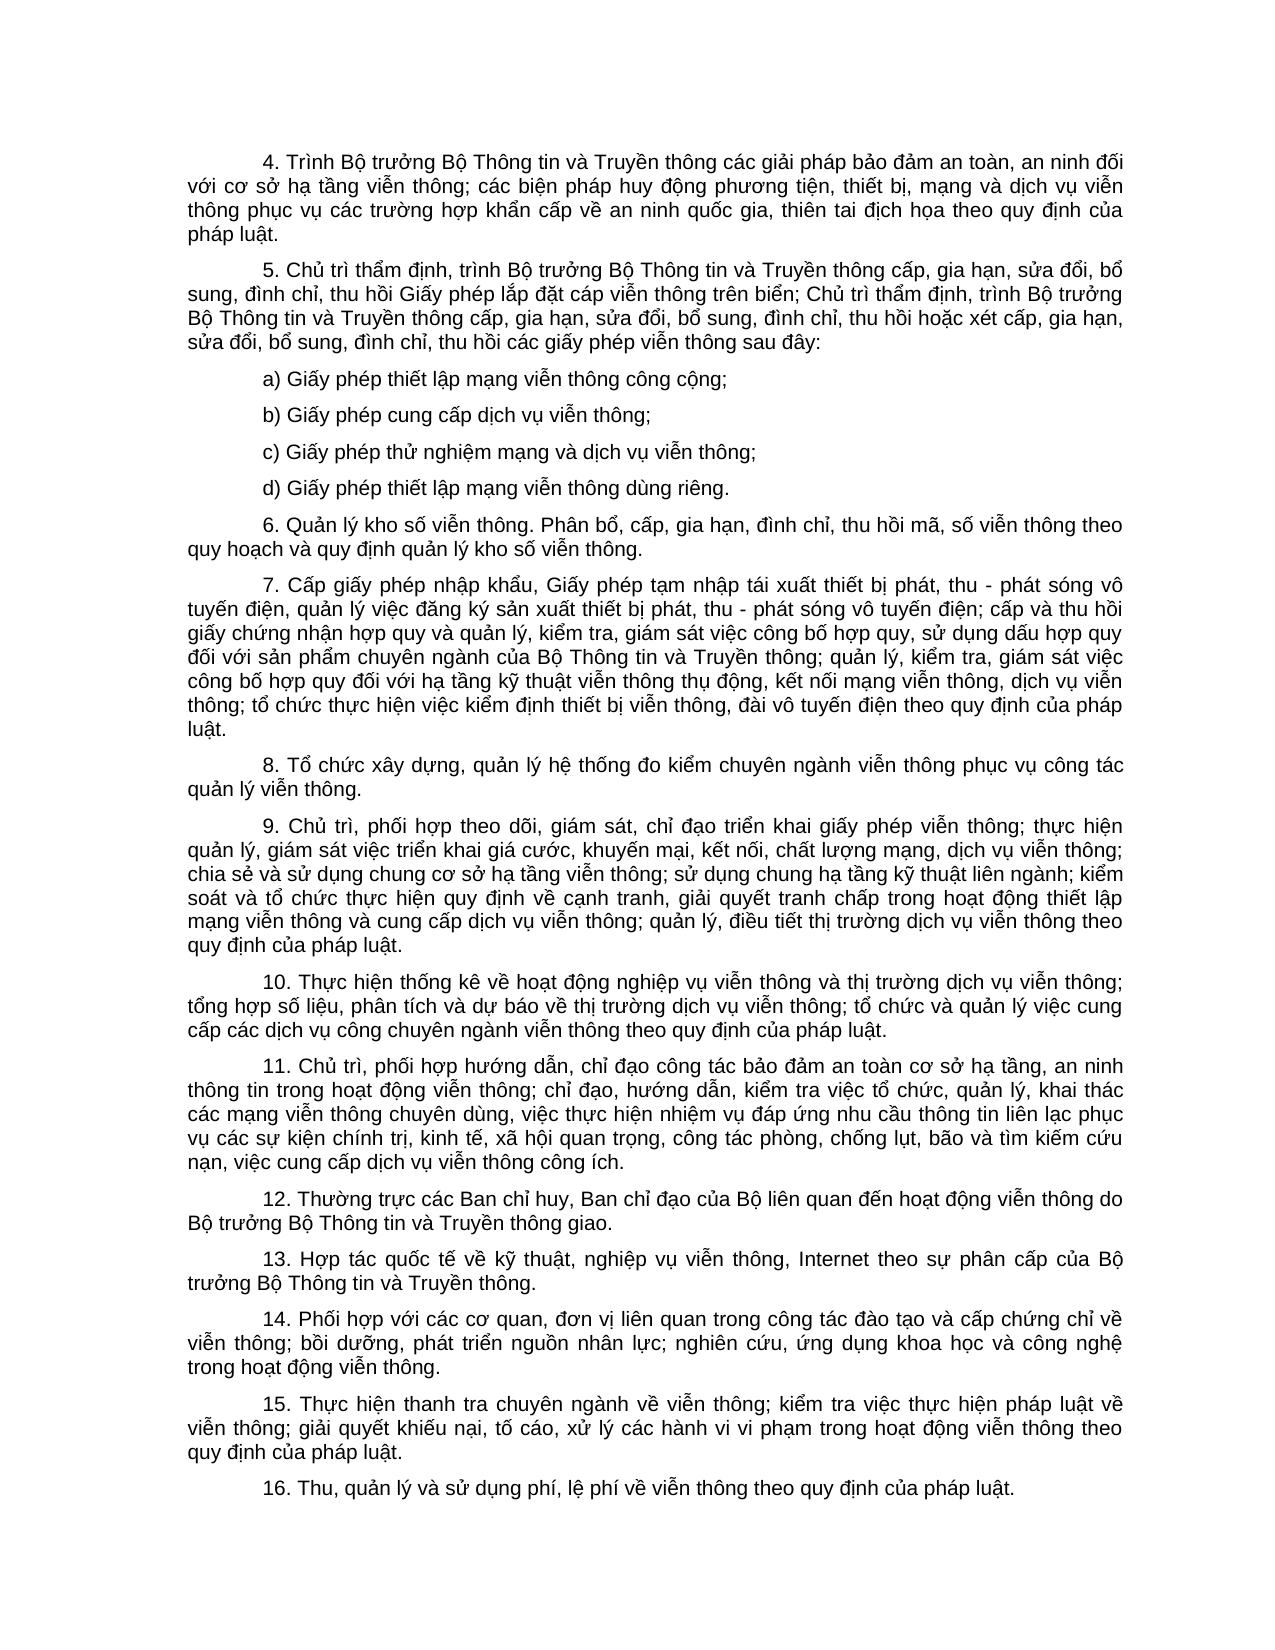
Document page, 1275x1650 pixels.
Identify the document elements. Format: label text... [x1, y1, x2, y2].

text 4. Trình Bộ trưởng Bộ Thông tin và Truyền thông các giải pháp bảo đảm an toàn, an ninh đối với cơ sở hạ tầng viễn thông; các biện pháp huy động phương tiện, thiết bị, mạng và dịch vụ viễn thông phục vụ các trường hợp khẩn cấp về an ninh quốc gia, thiên tai địch họa theo quy định của pháp luật. [187, 150, 1125, 246]
text 16. Thu, quản lý và sử dụng phí, lệ phí về viễn thông theo quy định của pháp luật. [187, 1476, 1125, 1500]
text 11. Chủ trì, phối hợp hướng dẫn, chỉ đạo công tác bảo đảm an toàn cơ sở hạ tầng, an ninh thông tin trong hoạt động viễn thông; chỉ đạo, hướng dẫn, kiểm tra việc tổ chức, quản lý, khai thác các mạng viễn thông chuyên dùng, việc thực hiện nhiệm vụ đáp ứng nhu cầu thông tin liên lạc phục vụ các sự kiện chính trị, kinh tế, xã hội quan trọng, công tác phòng, chống lụt, bão và tìm kiếm cứu nạn, việc cung cấp dịch vụ viễn thông công ích. [187, 1054, 1125, 1174]
text 7. Cấp giấy phép nhập khẩu, Giấy phép tạm nhập tái xuất thiết bị phát, thu - phát sóng vô tuyến điện, quản lý việc đăng ký sản xuất thiết bị phát, thu - phát sóng vô tuyến điện; cấp và thu hồi giấy chứng nhận hợp quy và quản lý, kiểm tra, giám sát việc công bố hợp quy, sử dụng dấu hợp quy đối với sản phẩm chuyên ngành của Bộ Thông tin và Truyền thông; quản lý, kiểm tra, giám sát việc công bố hợp quy đối với hạ tầng kỹ thuật viễn thông thụ động, kết nối mạng viễn thông, dịch vụ viễn thông; tổ chức thực hiện việc kiểm định thiết bị viễn thông, đài vô tuyến điện theo quy định của pháp luật. [187, 573, 1125, 741]
text 12. Thường trực các Ban chỉ huy, Ban chỉ đạo của Bộ liên quan đến hoạt động viễn thông do Bộ trưởng Bộ Thông tin và Truyền thông giao. [187, 1186, 1125, 1234]
text 14. Phối hợp với các cơ quan, đơn vị liên quan trong công tác đào tạo và cấp chứng chỉ về viễn thông; bồi dưỡng, phát triển nguồn nhân lực; nghiên cứu, ứng dụng khoa học và công nghệ trong hoạt động viễn thông. [187, 1307, 1125, 1379]
text 9. Chủ trì, phối hợp theo dõi, giám sát, chỉ đạo triển khai giấy phép viễn thông; thực hiện quản lý, giám sát việc triển khai giá cước, khuyến mại, kết nối, chất lượng mạng, dịch vụ viễn thông; chia sẻ và sử dụng chung cơ sở hạ tầng viễn thông; sử dụng chung hạ tầng kỹ thuật liên ngành; kiểm soát và tổ chức thực hiện quy định về cạnh tranh, giải quyết tranh chấp trong hoạt động thiết lập mạng viễn thông và cung cấp dịch vụ viễn thông; quản lý, điều tiết thị trường dịch vụ viễn thông theo quy định của pháp luật. [187, 813, 1125, 957]
text 15. Thực hiện thanh tra chuyên ngành về viễn thông; kiểm tra việc thực hiện pháp luật về viễn thông; giải quyết khiếu nại, tố cáo, xử lý các hành vi vi phạm trong hoạt động viễn thông theo quy định của pháp luật. [187, 1392, 1125, 1463]
text a) Giấy phép thiết lập mạng viễn thông công cộng; [187, 367, 1125, 391]
text 10. Thực hiện thống kê về hoạt động nghiệp vụ viễn thông và thị trường dịch vụ viễn thông; tổng hợp số liệu, phân tích và dự báo về thị trường dịch vụ viễn thông; tổ chức và quản lý việc cung cấp các dịch vụ công chuyên ngành viễn thông theo quy định của pháp luật. [187, 970, 1125, 1042]
text c) Giấy phép thử nghiệm mạng và dịch vụ viễn thông; [187, 439, 1125, 463]
text 13. Hợp tác quốc tế về kỹ thuật, nghiệp vụ viễn thông, Internet theo sự phân cấp của Bộ trưởng Bộ Thông tin và Truyền thông. [187, 1247, 1125, 1295]
text b) Giấy phép cung cấp dịch vụ viễn thông; [187, 403, 1125, 427]
text 5. Chủ trì thẩm định, trình Bộ trưởng Bộ Thông tin và Truyền thông cấp, gia hạn, sửa đổi, bổ sung, đình chỉ, thu hồi Giấy phép lắp đặt cáp viễn thông trên biển; Chủ trì thẩm định, trình Bộ trưởng Bộ Thông tin và Truyền thông cấp, gia hạn, sửa đổi, bổ sung, đình chỉ, thu hồi hoặc xét cấp, gia hạn, sửa đổi, bổ sung, đình chỉ, thu hồi các giấy phép viễn thông sau đây: [187, 258, 1125, 354]
text d) Giấy phép thiết lập mạng viễn thông dùng riêng. [187, 476, 1125, 500]
text 8. Tổ chức xây dựng, quản lý hệ thống đo kiểm chuyên ngành viễn thông phục vụ công tác quản lý viễn thông. [187, 753, 1125, 801]
text 6. Quản lý kho số viễn thông. Phân bổ, cấp, gia hạn, đình chỉ, thu hồi mã, số viễn thông theo quy hoạch và quy định quản lý kho số viễn thông. [187, 512, 1125, 560]
